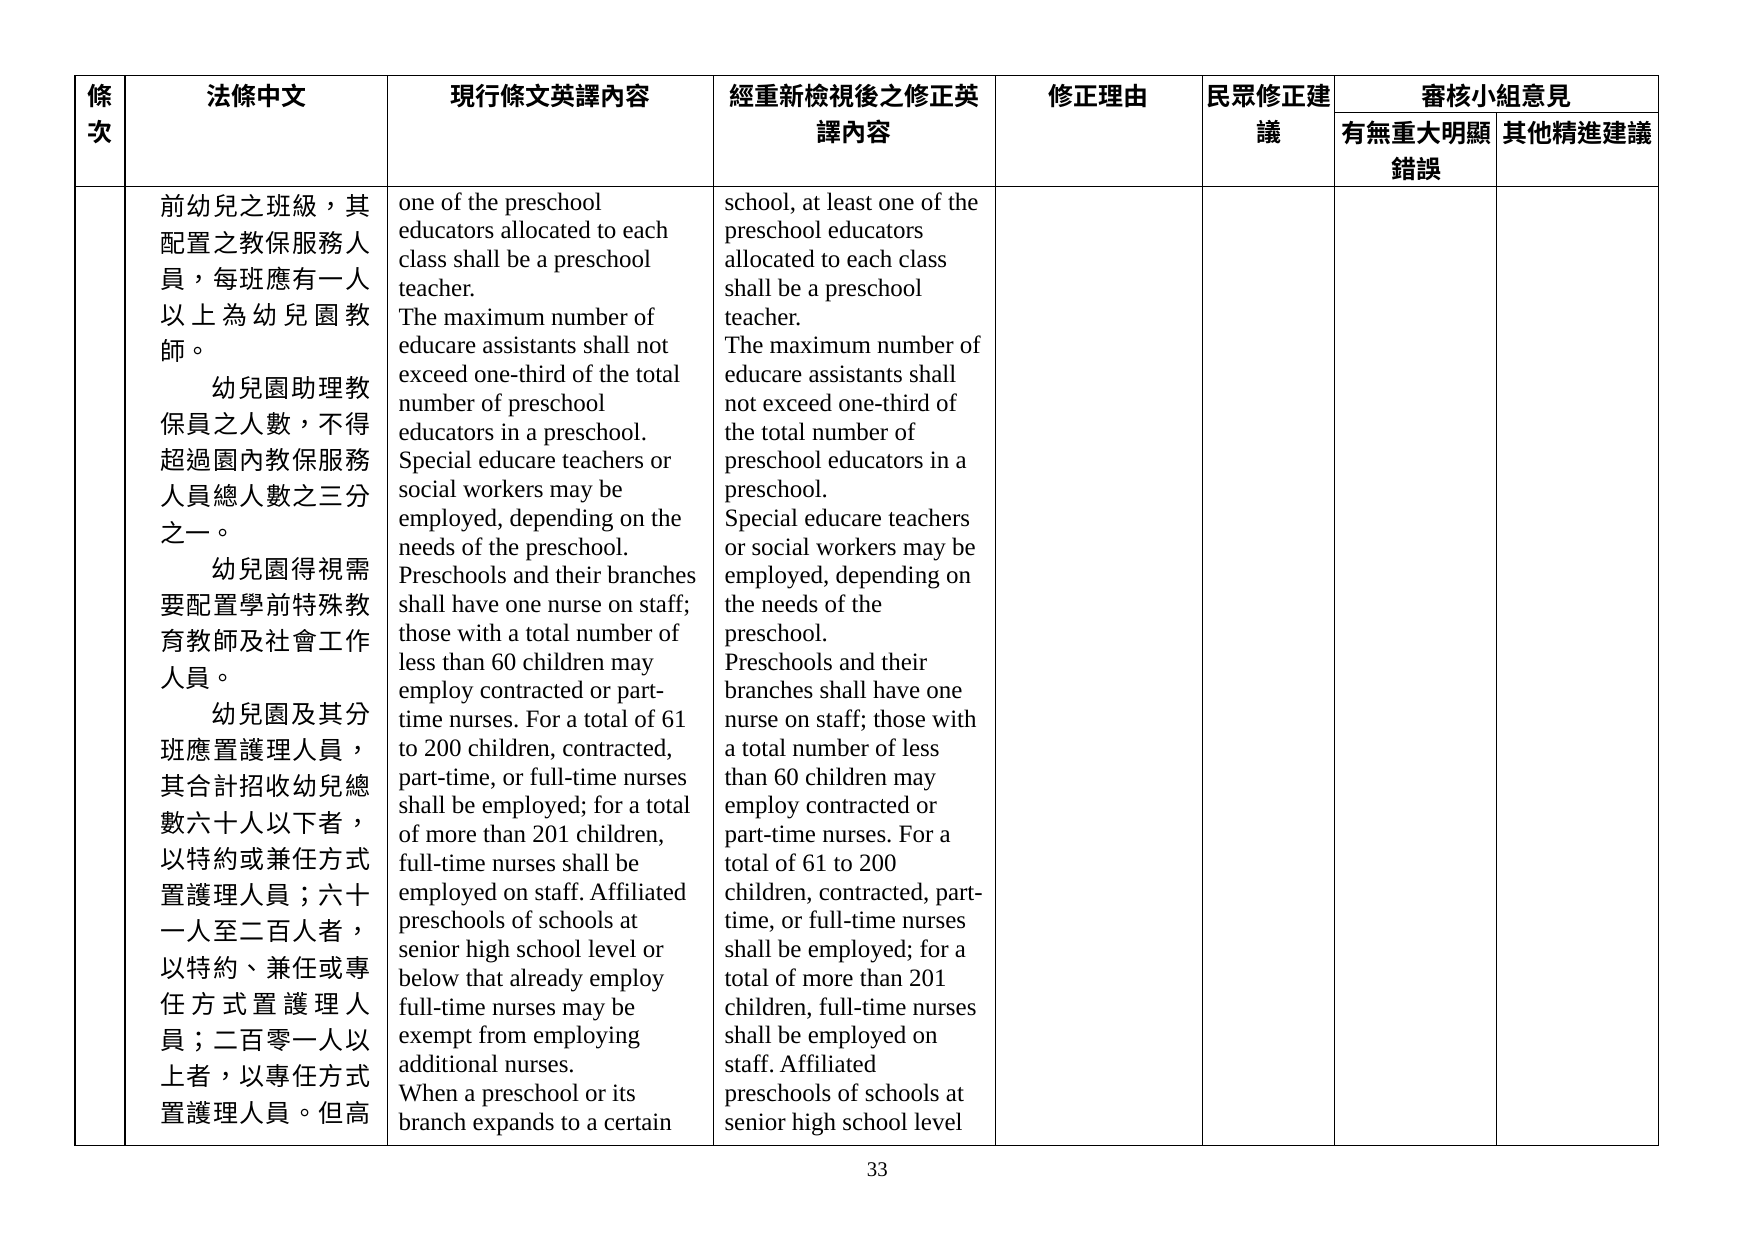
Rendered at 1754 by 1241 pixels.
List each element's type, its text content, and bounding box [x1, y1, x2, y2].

table_header 現行條文英譯內容 [388, 76, 713, 186]
table_cell [1497, 187, 1658, 1145]
table_cell [1203, 187, 1334, 1145]
table_header 法條中文 [126, 76, 387, 186]
table_header 審核小組意見 [1335, 76, 1658, 112]
table_cell 其他精進建議 [1497, 113, 1658, 186]
table_header 經重新檢視後之修正英譯內容 [714, 76, 995, 186]
table_cell [996, 187, 1202, 1145]
table_cell [76, 187, 124, 1145]
table_cell school, at least one of the preschool educators allocated to each class shall be a preschool teacher. The maximum number of educare assistants shall not exceed one-third of the total number of preschool educators in a preschool. Special educare teachers or social workers may be employed, depending on the needs of the preschool. Preschools and their branches shall have one nurse on staff; those with a total number of less than 60 children may employ contracted or part-time nurses. For a total of 61 to 200 children, contracted, part-time, or full-time nurses shall be employed; for a total of more than 201 children, full-time nurses shall be employed on staff. Affiliated preschools of schools at senior high school level [714, 187, 995, 1145]
table_cell 前幼兒之班級，其配置之教保服務人員，每班應有一人以上為幼兒園教師。 幼兒園助理教保員之人數，不得超過園內教保服務人員總人數之三分之一。 幼兒園得視需要配置學前特殊教育教師及社會工作人員。 幼兒園及其分班應置護理人員，其合計招收幼兒總數六十人以下者，以特約或兼任方式置護理人員；六十一人至二百人者，以特約、兼任或專任方式置護理人員；二百零一人以上者，以專任方式置護理人員。但高 [126, 187, 387, 1145]
table_header 民眾修正建議 [1203, 76, 1334, 186]
table_cell 有無重大明顯錯誤 [1335, 113, 1496, 186]
table_header 修正理由 [996, 76, 1202, 186]
table_cell [1335, 187, 1496, 1145]
table_cell one of the preschool educators allocated to each class shall be a preschool teacher. The maximum number of educare assistants shall not exceed one-third of the total number of preschool educators in a preschool. Special educare teachers or social workers may be employed, depending on the needs of the preschool. Preschools and their branches shall have one nurse on staff; those with a total number of less than 60 children may employ contracted or part-time nurses. For a total of 61 to 200 children, contracted, part-time, or full-time nurses shall be employed; for a total of more than 201 children, full-time nurses shall be employed on staff. Affiliated preschools of schools at senior high school level or below that already employ full-time nurses may be exempt from employing additional nurses. When a preschool or its branch expands to a certain [388, 187, 713, 1145]
table_header 條次 [76, 76, 124, 186]
